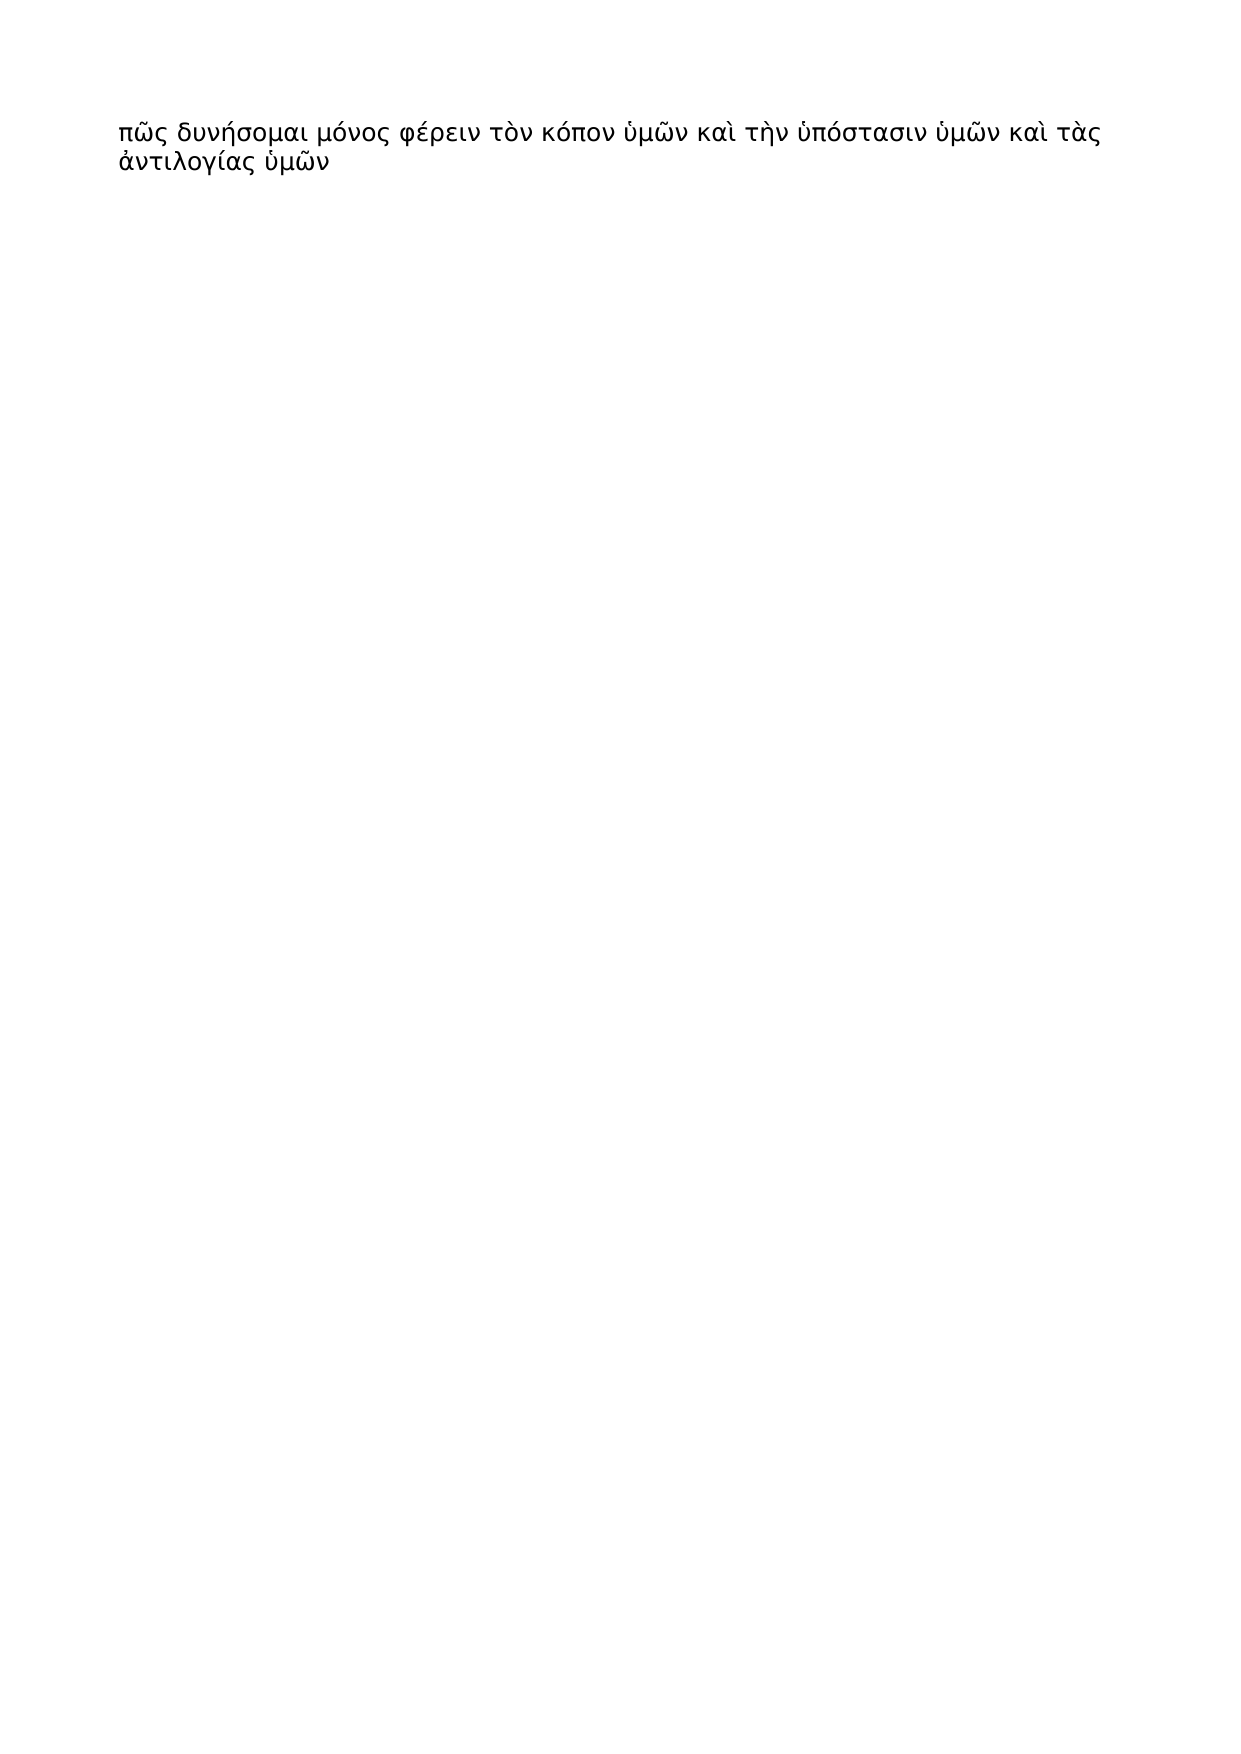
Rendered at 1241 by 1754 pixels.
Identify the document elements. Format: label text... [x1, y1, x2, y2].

text πῶς δυνήσομαι μόνος φέρειν τὸν κόπον ὑμῶν καὶ τὴν ὑπόστασιν ὑμῶν καὶ τὰς ἀντιλογίας ὑμῶν [118, 118, 1122, 176]
